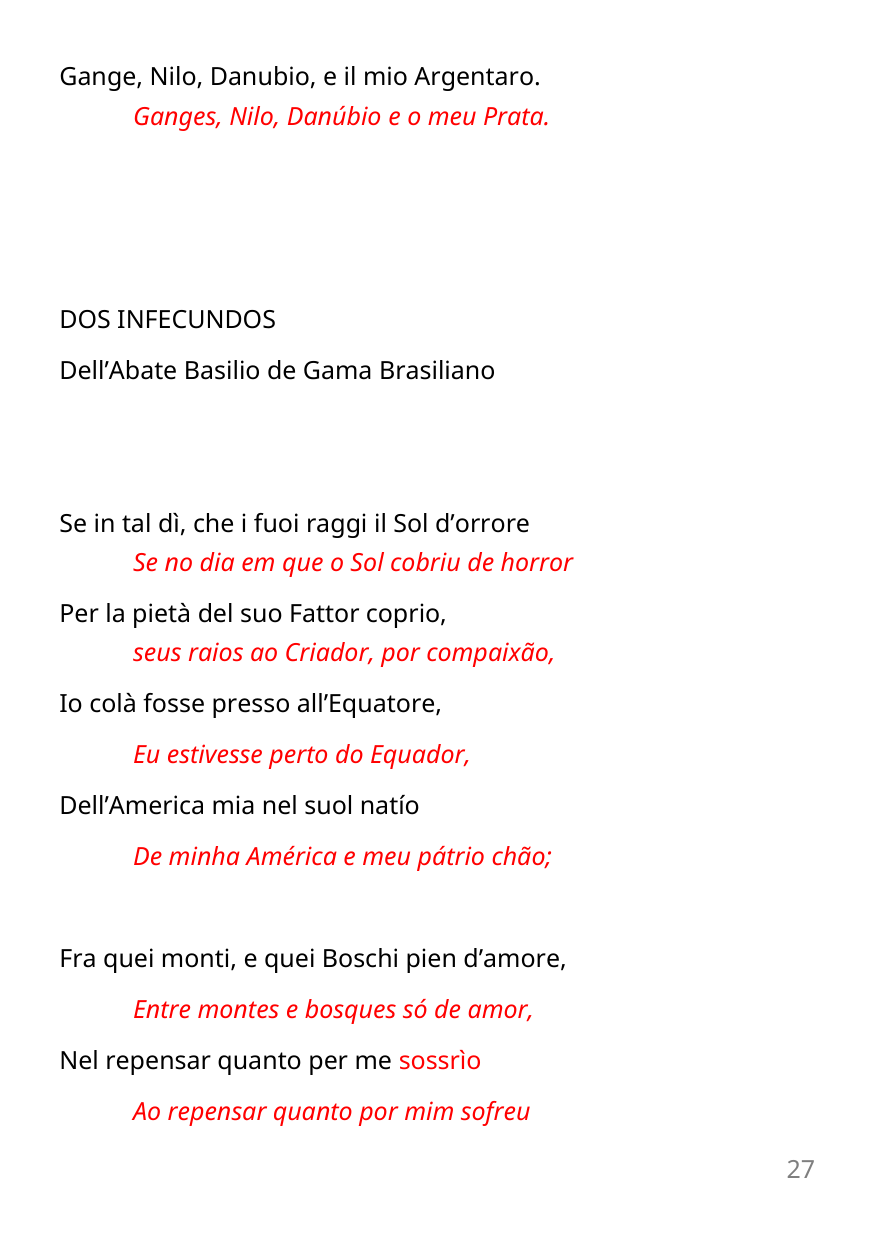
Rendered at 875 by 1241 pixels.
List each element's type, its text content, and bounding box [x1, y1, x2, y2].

text Dell’America mia nel suol natío [59, 788, 815, 822]
text DOS INFECUNDOS [59, 302, 815, 336]
text Dell’Abate Basilio de Gama Brasiliano [59, 353, 815, 387]
text De minha América e meu pátrio chão; [59, 839, 815, 873]
text Ao repensar quanto por mim sofreu [59, 1093, 815, 1127]
text Io colà fosse presso all’Equatore, [59, 686, 815, 720]
text Eu estivesse perto do Equador, [59, 737, 815, 771]
text Nel repensar quanto per me sossrìo [59, 1042, 815, 1077]
text Gange, Nilo, Danubio, e il mio Argentaro. Ganges, Nilo, Danúbio e o meu Prata. [59, 59, 815, 132]
text Fra quei monti, e quei Boschi pien d’amore, [59, 941, 815, 975]
text Entre montes e bosques só de amor, [59, 992, 815, 1026]
text Se in tal dì, che i fuoi raggi il Sol d’orrore Se no dia em que o Sol cobriu de horror [59, 506, 815, 579]
text Per la pietà del suo Fattor coprio, seus raios ao Criador, por compaixão, [59, 596, 815, 669]
